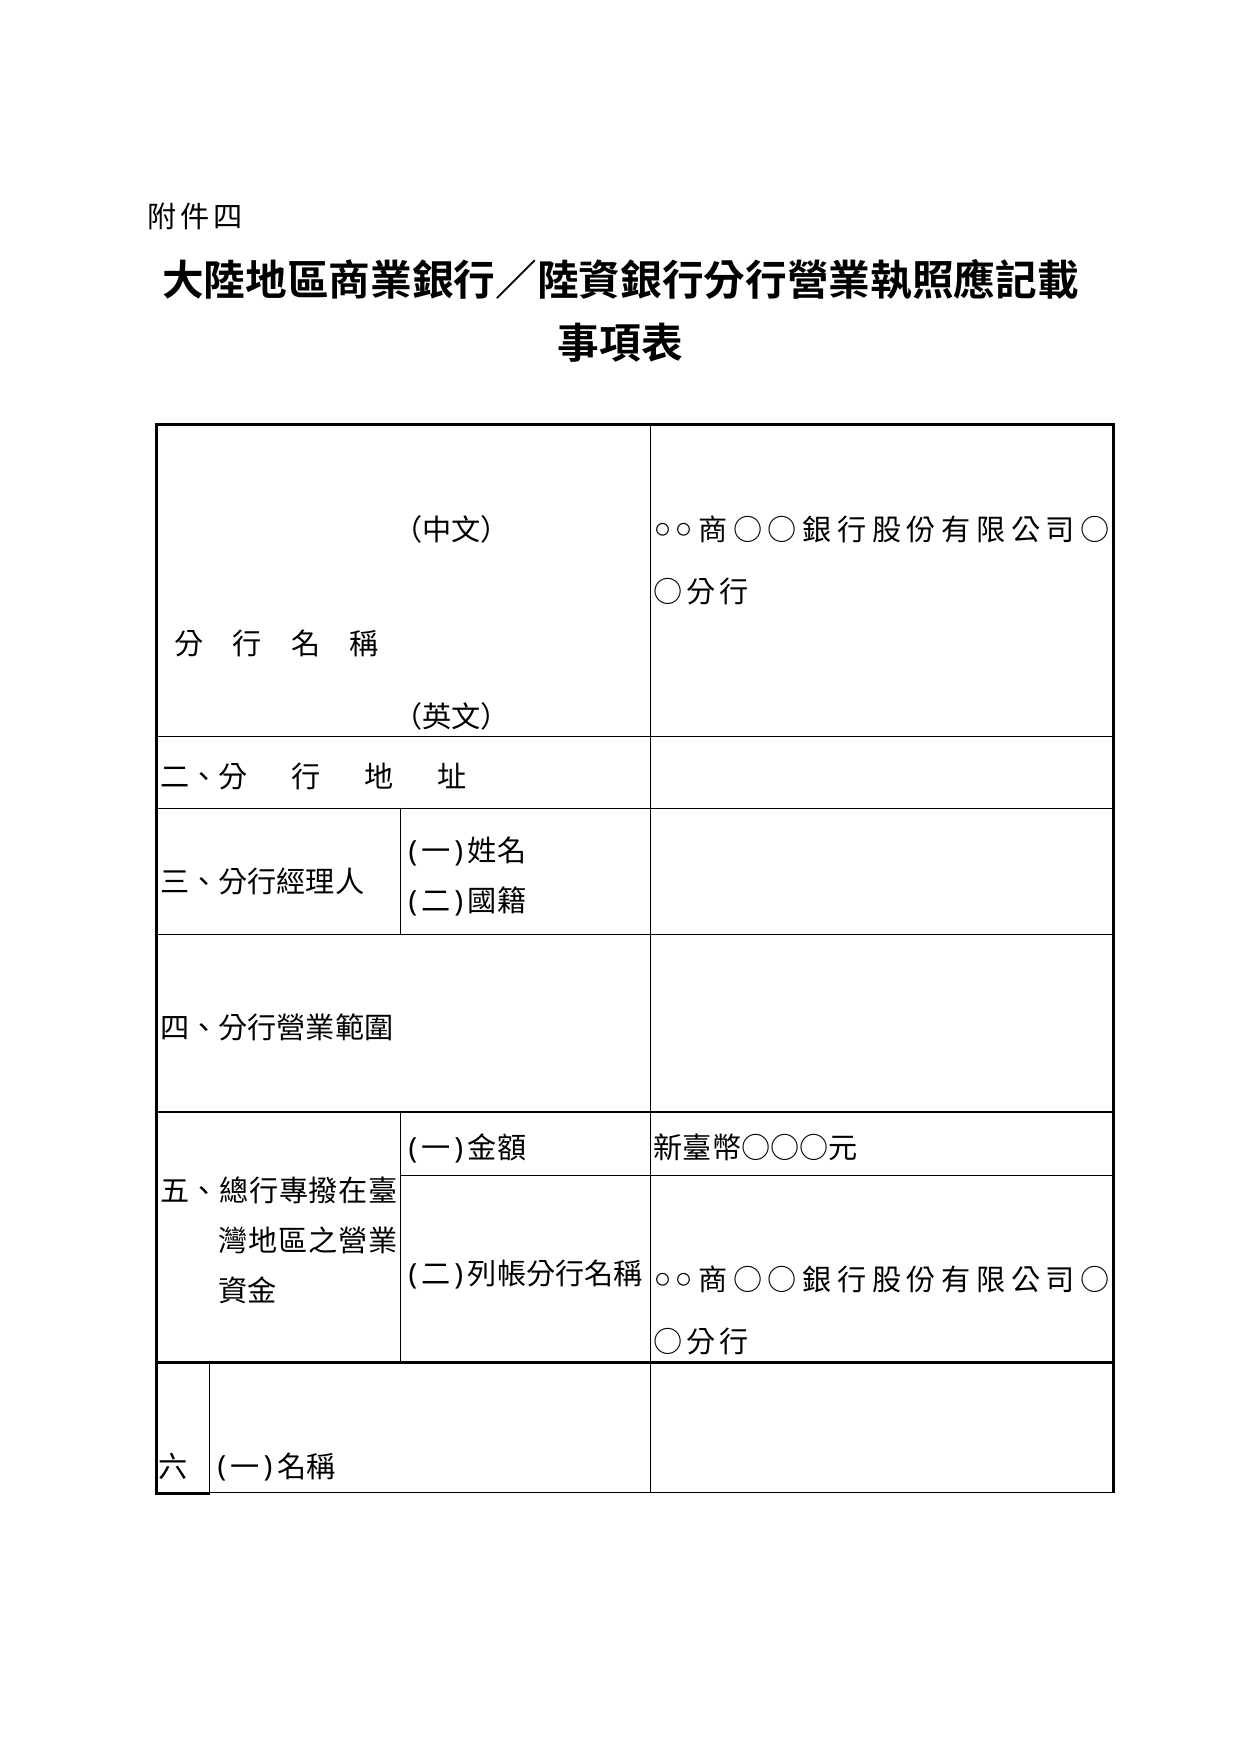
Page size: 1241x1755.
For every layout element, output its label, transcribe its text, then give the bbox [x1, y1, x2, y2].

table_cell ○○商○○銀行股份有限公司○○分行 [651, 1176, 1112, 1361]
table_cell [651, 935, 1112, 1111]
table_cell 新臺幣○○○元 [651, 1113, 1112, 1175]
table_cell [651, 1364, 1112, 1492]
table_cell 三、分行經理人 [158, 809, 400, 933]
table_cell 四、分行營業範圍 [158, 935, 650, 1111]
table_cell 六 [158, 1364, 209, 1492]
text 附件四 [148, 173, 1093, 236]
table_cell 二、分 行 地 址 [158, 737, 650, 807]
table_cell [651, 737, 1112, 807]
table_cell (一)名稱 [210, 1364, 650, 1492]
table_header ○○商○○銀行股份有限公司○○分行 [651, 426, 1112, 736]
text 大陸地區商業銀行／陸資銀行分行營業執照應記載事項表 [148, 236, 1093, 361]
table_cell [651, 809, 1112, 933]
table_cell 五、總行專撥在臺灣地區之營業資金 [158, 1113, 400, 1361]
table_header （中文） 分 行 名 稱 （英文） [158, 426, 650, 736]
table_cell (一)姓名 (二)國籍 [401, 809, 650, 933]
table_cell (二)列帳分行名稱 [401, 1176, 650, 1361]
table_cell (一)金額 [401, 1113, 650, 1175]
